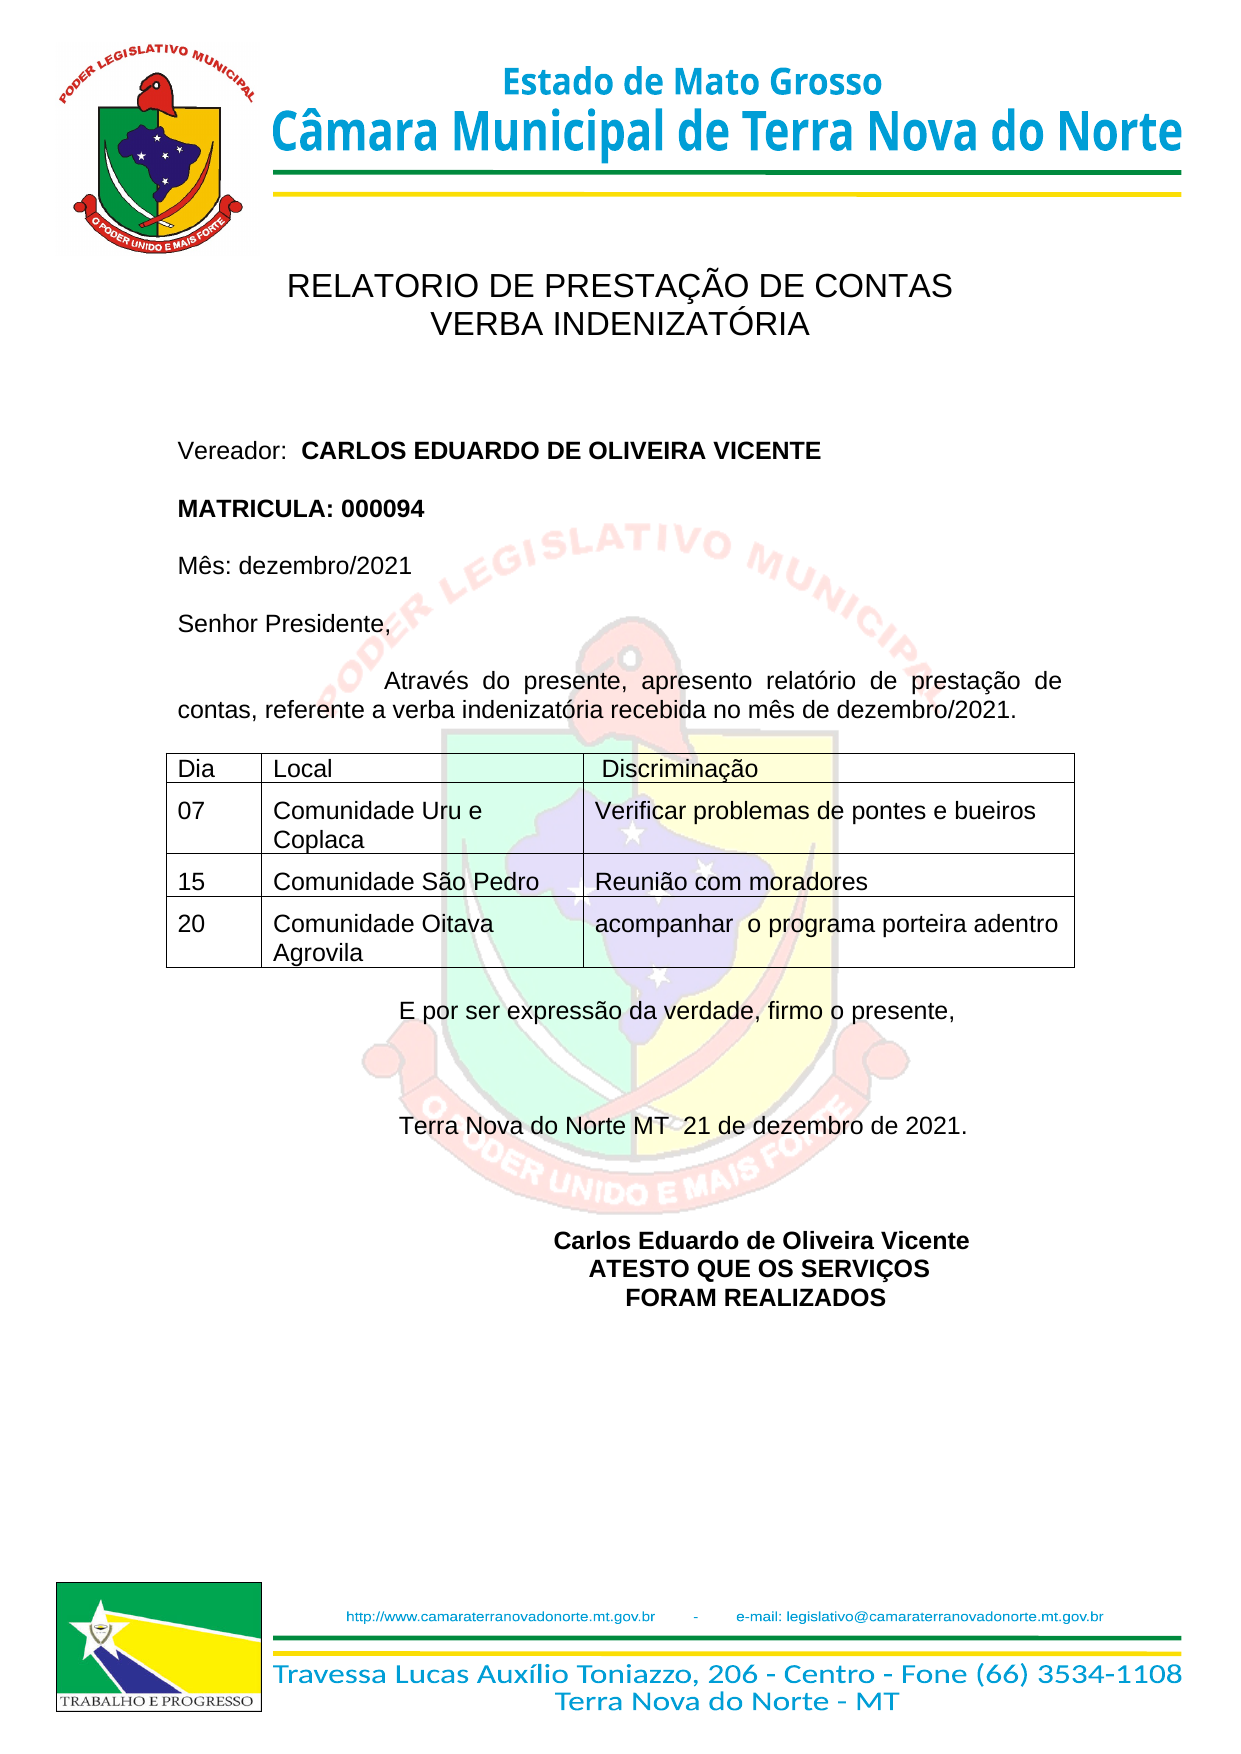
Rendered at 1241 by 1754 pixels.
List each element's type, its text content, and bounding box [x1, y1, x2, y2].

text Vereador: CARLOS EDUARDO DE OLIVEIRA VICENTE [177, 436, 1063, 465]
table_cell Verificar problemas de pontes e bueiros [966, 783, 1074, 853]
text Através do presente, apresento relatório de prestação de contas, referente a verba indenizatória recebida no mês de dezembro/2021. [177, 666, 303, 724]
picture [57, 1583, 261, 1711]
table_cell Comunidade Oitava Agrovila [262, 897, 303, 967]
table_cell 15 [167, 854, 261, 896]
text VERBA INDENIZATÓRIA [177, 304, 1063, 343]
table_cell acompanhar o programa porteira adentro [966, 897, 1074, 967]
text Mês: dezembro/2021 [966, 551, 1063, 580]
text Senhor Presidente, [966, 609, 1063, 637]
text FORAM REALIZADOS [236, 1283, 1122, 1312]
text Senhor Presidente, [177, 609, 303, 637]
text E por ser expressão da verdade, firmo o presente, [966, 996, 1063, 1024]
text RELATORIO DE PRESTAÇÃO DE CONTAS [177, 266, 1063, 304]
text Terra Nova do Norte MT 21 de dezembro de 2021. [966, 1111, 1063, 1139]
table_cell 07 [167, 783, 261, 853]
text Carlos Eduardo de Oliveira Vicente [177, 1226, 1063, 1254]
picture [55, 42, 260, 256]
text Terra Nova do Norte MT 21 de dezembro de 2021. [177, 1111, 303, 1139]
picture [860, 1611, 868, 1623]
text MATRICULA: 000094 [177, 494, 1063, 522]
table_header Dia [167, 754, 261, 782]
text ATESTO QUE OS SERVIÇOS [236, 1254, 1122, 1283]
table_header Local [262, 754, 303, 782]
text Mês: dezembro/2021 [177, 551, 303, 580]
table_cell Comunidade Uru e Coplaca [262, 783, 303, 853]
table_header Discriminação [966, 754, 1074, 782]
table_cell 20 [167, 897, 261, 967]
table_cell Reunião com moradores [966, 854, 1074, 896]
text Através do presente, apresento relatório de prestação de contas, referente a verba indenizatória recebida no mês de dezembro/2021. [966, 666, 1063, 724]
table_cell Comunidade São Pedro [262, 854, 303, 896]
text E por ser expressão da verdade, firmo o presente, [177, 996, 303, 1024]
